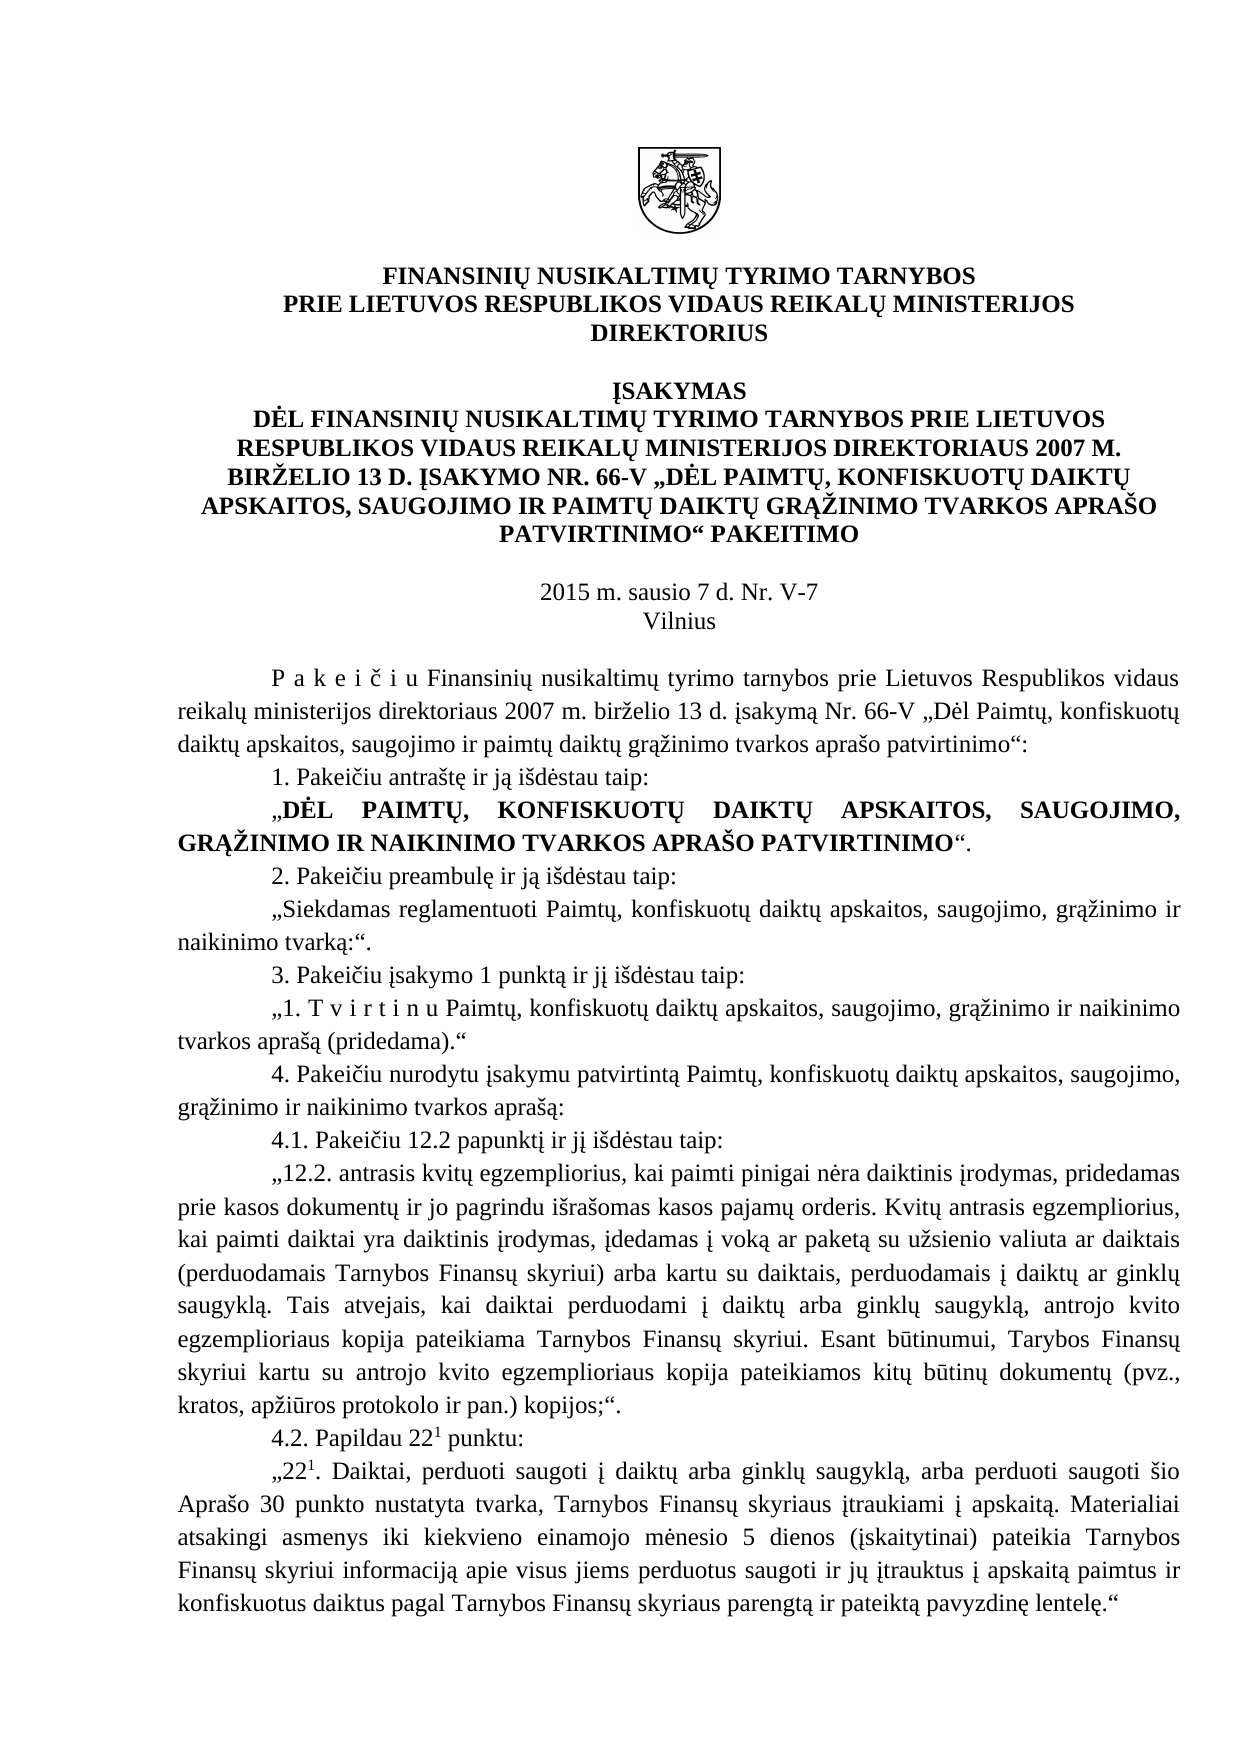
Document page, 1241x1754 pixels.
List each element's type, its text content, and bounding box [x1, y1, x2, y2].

text „12.2. antrasis kvitų egzempliorius, kai paimti pinigai nėra daiktinis įrodymas, pridedamas prie kasos dokumentų ir jo pagrindu išrašomas kasos pajamų orderis. Kvitų antrasis egzempliorius, kai paimti daiktai yra daiktinis įrodymas, įdedamas į voką ar paketą su užsienio valiuta ar daiktais (perduodamais Tarnybos Finansų skyriui) arba kartu su daiktais, perduodamais į daiktų ar ginklų saugyklą. Tais atvejais, kai daiktai perduodami į daiktų arba ginklų saugyklą, antrojo kvito egzemplioriaus kopija pateikiama Tarnybos Finansų skyriui. Esant būtinumui, Tarybos Finansų skyriui kartu su antrojo kvito egzemplioriaus kopija pateikiamos kitų būtinų dokumentų (pvz., kratos, apžiūros protokolo ir pan.) kopijos;“. [177, 1158, 1181, 1418]
text PRIE LIETUVOS RESPUBLIKOS VIDAUS REIKALŲ MINISTERIJOS [177, 289, 1181, 318]
text DĖL FINANSINIŲ NUSIKALTIMŲ TYRIMO TARNYBOS PRIE LIETUVOS RESPUBLIKOS VIDAUS REIKALŲ MINISTERIJOS DIREKTORIAUS 2007 M. BIRŽELIO 13 D. ĮSAKYMO NR. 66-V „DĖL PAIMTŲ, KONFISKUOTŲ DAIKTŲ APSKAITOS, SAUGOJIMO IR PAIMTŲ DAIKTŲ GRĄŽINIMO TVARKOS APRAŠO PATVIRTINIMO“ PAKEITIMO [177, 404, 1181, 548]
text 2. Pakeičiu preambulę ir ją išdėstau taip: [177, 861, 1181, 890]
text DIREKTORIUS [177, 318, 1181, 347]
text 1. Pakeičiu antraštę ir ją išdėstau taip: [177, 762, 1181, 791]
text ĮSAKYMAS [177, 376, 1181, 404]
text 2015 m. sausio 7 d. Nr. V-7 [177, 577, 1181, 606]
text 4. Pakeičiu nurodytu įsakymu patvirtintą Paimtų, konfiskuotų daiktų apskaitos, saugojimo, grąžinimo ir naikinimo tvarkos aprašą: [177, 1059, 1181, 1121]
text 4.2. Papildau 221 punktu: [177, 1423, 1181, 1451]
text „221. Daiktai, perduoti saugoti į daiktų arba ginklų saugyklą, arba perduoti saugoti šio Aprašo 30 punkto nustatyta tvarka, Tarnybos Finansų skyriaus įtraukiami į apskaitą. Materialiai atsakingi asmenys iki kiekvieno einamojo mėnesio 5 dienos (įskaitytinai) pateikia Tarnybos Finansų skyriui informaciją apie visus jiems perduotus saugoti ir jų įtrauktus į apskaitą paimtus ir konfiskuotus daiktus pagal Tarnybos Finansų skyriaus parengtą ir pateiktą pavyzdinę lentelę.“ [177, 1456, 1181, 1617]
text P a k e i č i u Finansinių nusikaltimų tyrimo tarnybos prie Lietuvos Respublikos vidaus reikalų ministerijos direktoriaus 2007 m. birželio 13 d. įsakymą Nr. 66-V „Dėl Paimtų, konfiskuotų daiktų apskaitos, saugojimo ir paimtų daiktų grąžinimo tvarkos aprašo patvirtinimo“: [177, 663, 1181, 758]
text Vilnius [177, 606, 1181, 634]
text „1. T v i r t i n u Paimtų, konfiskuotų daiktų apskaitos, saugojimo, grąžinimo ir naikinimo tvarkos aprašą (pridedama).“ [177, 993, 1181, 1055]
text FINANSINIŲ NUSIKALTIMŲ TYRIMO TARNYBOS [177, 261, 1181, 289]
text „DĖL PAIMTŲ, KONFISKUOTŲ DAIKTŲ APSKAITOS, SAUGOJIMO, GRĄŽINIMO IR NAIKINIMO TVARKOS APRAŠO PATVIRTINIMO“. [177, 795, 1181, 857]
text 3. Pakeičiu įsakymo 1 punktą ir jį išdėstau taip: [177, 960, 1181, 989]
text 4.1. Pakeičiu 12.2 papunktį ir jį išdėstau taip: [177, 1126, 1181, 1154]
text „Siekdamas reglamentuoti Paimtų, konfiskuotų daiktų apskaitos, saugojimo, grąžinimo ir naikinimo tvarką:“. [177, 894, 1181, 956]
